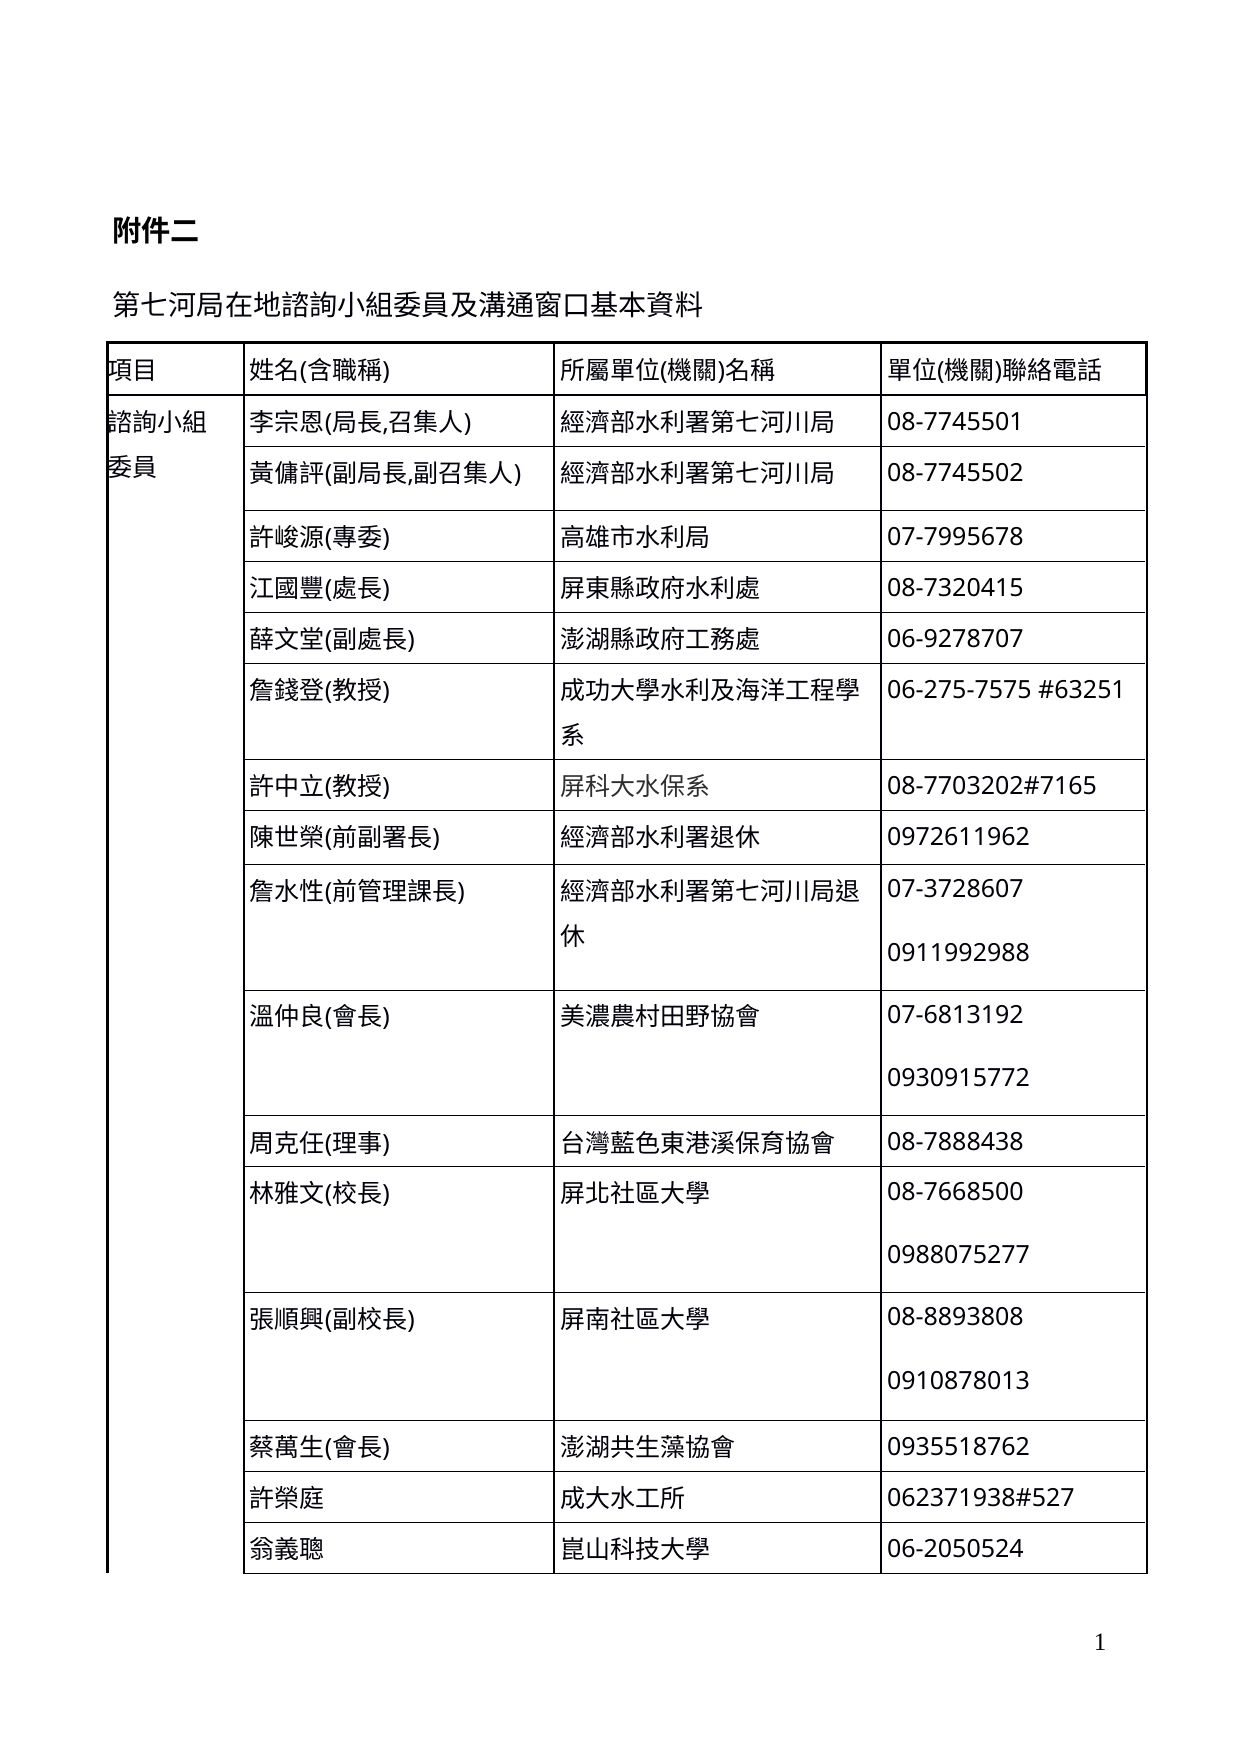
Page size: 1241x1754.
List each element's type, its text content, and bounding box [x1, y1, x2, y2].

table_cell 詹水性(前管理課長) [245, 865, 553, 989]
table_header 所屬單位(機關)名稱 [555, 344, 880, 394]
table_cell 062371938#527 [882, 1471, 1146, 1522]
table_cell 屏北社區大學 [555, 1167, 880, 1292]
table_cell 林雅文(校長) [245, 1167, 553, 1292]
table_cell 08-7668500 0988075277 [882, 1166, 1146, 1292]
table_cell 台灣藍色東港溪保育協會 [555, 1116, 880, 1166]
table_cell 成功大學水利及海洋工程學系 [555, 664, 880, 759]
table_cell 許榮庭 [245, 1472, 553, 1522]
text 第七河局在地諮詢小組委員及溝通窗口基本資料 [112, 266, 1106, 341]
table_cell 澎湖縣政府工務處 [555, 613, 880, 663]
table_cell 06-9278707 [882, 612, 1146, 663]
table_cell 翁義聰 [245, 1523, 553, 1573]
table_cell 高雄市水利局 [555, 511, 880, 561]
table_cell 08-7745502 [882, 446, 1146, 509]
table_cell 經濟部水利署第七河川局 [555, 396, 880, 446]
table_cell 諮詢小組委員 [109, 396, 243, 1573]
table_cell 李宗恩(局長,召集人) [245, 396, 553, 446]
table_cell 08-8893808 0910878013 [882, 1292, 1146, 1419]
table_cell 許中立(教授) [245, 760, 553, 810]
table_cell 經濟部水利署第七河川局 [555, 447, 880, 509]
table_cell 08-7745501 [882, 396, 1146, 446]
table_cell 屏南社區大學 [555, 1293, 880, 1419]
table_cell 06-275-7575 #63251 [882, 663, 1146, 759]
table_cell 08-7320415 [882, 561, 1146, 612]
table_cell 經濟部水利署第七河川局退休 [555, 865, 880, 989]
table_cell 崑山科技大學 [555, 1523, 880, 1573]
table_cell 許峻源(專委) [245, 511, 553, 561]
table_cell 屏東縣政府水利處 [555, 562, 880, 612]
table_cell 詹錢登(教授) [245, 664, 553, 759]
table_cell 黃傭評(副局長,副召集人) [245, 447, 553, 509]
table_cell 溫仲良(會長) [245, 991, 553, 1115]
table_header 姓名(含職稱) [245, 344, 553, 394]
table_cell 經濟部水利署退休 [555, 811, 880, 864]
table_header 單位(機關)聯絡電話 [882, 344, 1145, 394]
table_cell 0935518762 [882, 1420, 1146, 1471]
table_cell 周克任(理事) [245, 1116, 553, 1166]
table_cell 07-7995678 [882, 510, 1146, 561]
table_cell 美濃農村田野協會 [555, 991, 880, 1115]
table_cell 08-7888438 [882, 1115, 1146, 1166]
table_cell 06-2050524 [882, 1522, 1146, 1573]
table_cell 澎湖共生藻協會 [555, 1421, 880, 1471]
table_cell 07-6813192 0930915772 [882, 990, 1146, 1115]
table_cell 薛文堂(副處長) [245, 613, 553, 663]
table_cell 蔡萬生(會長) [245, 1421, 553, 1471]
table_cell 0972611962 [882, 810, 1146, 864]
table_cell 張順興(副校長) [245, 1293, 553, 1419]
table_cell 陳世榮(前副署長) [245, 811, 553, 864]
table_cell 07-3728607 0911992988 [882, 864, 1146, 989]
table_cell 江國豐(處長) [245, 562, 553, 612]
table_cell 屏科大水保系 [555, 760, 880, 810]
table_cell 成大水工所 [555, 1472, 880, 1522]
table_header 項目 [109, 344, 243, 394]
text 附件二 [112, 191, 1106, 266]
table_cell 08-7703202#7165 [882, 759, 1146, 810]
